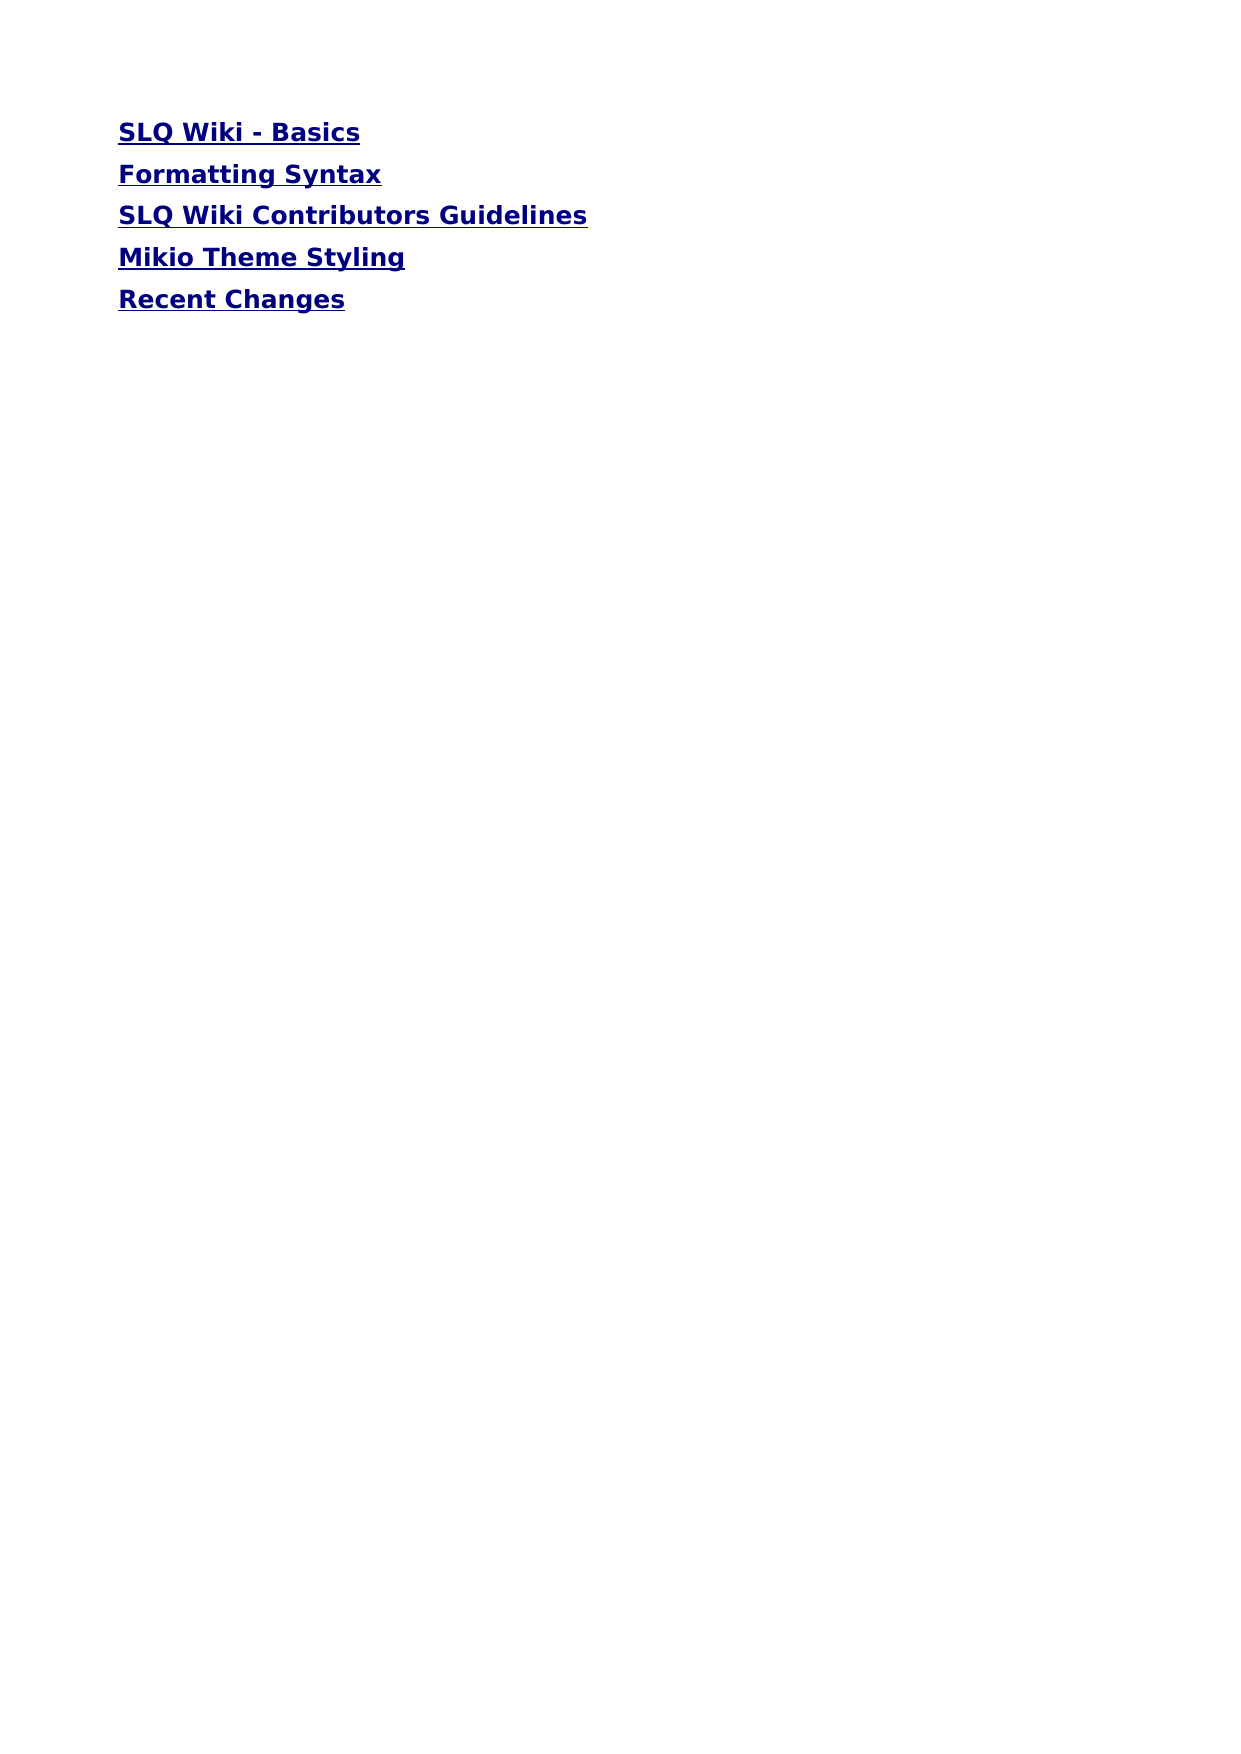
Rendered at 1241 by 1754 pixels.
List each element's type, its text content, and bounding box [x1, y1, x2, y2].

text SLQ Wiki Contributors Guidelines [118, 201, 1122, 231]
text Mikio Theme Styling [118, 243, 1122, 272]
text Recent Changes [118, 285, 1122, 314]
text Formatting Syntax [118, 160, 1122, 189]
text SLQ Wiki - Basics [118, 118, 1122, 147]
